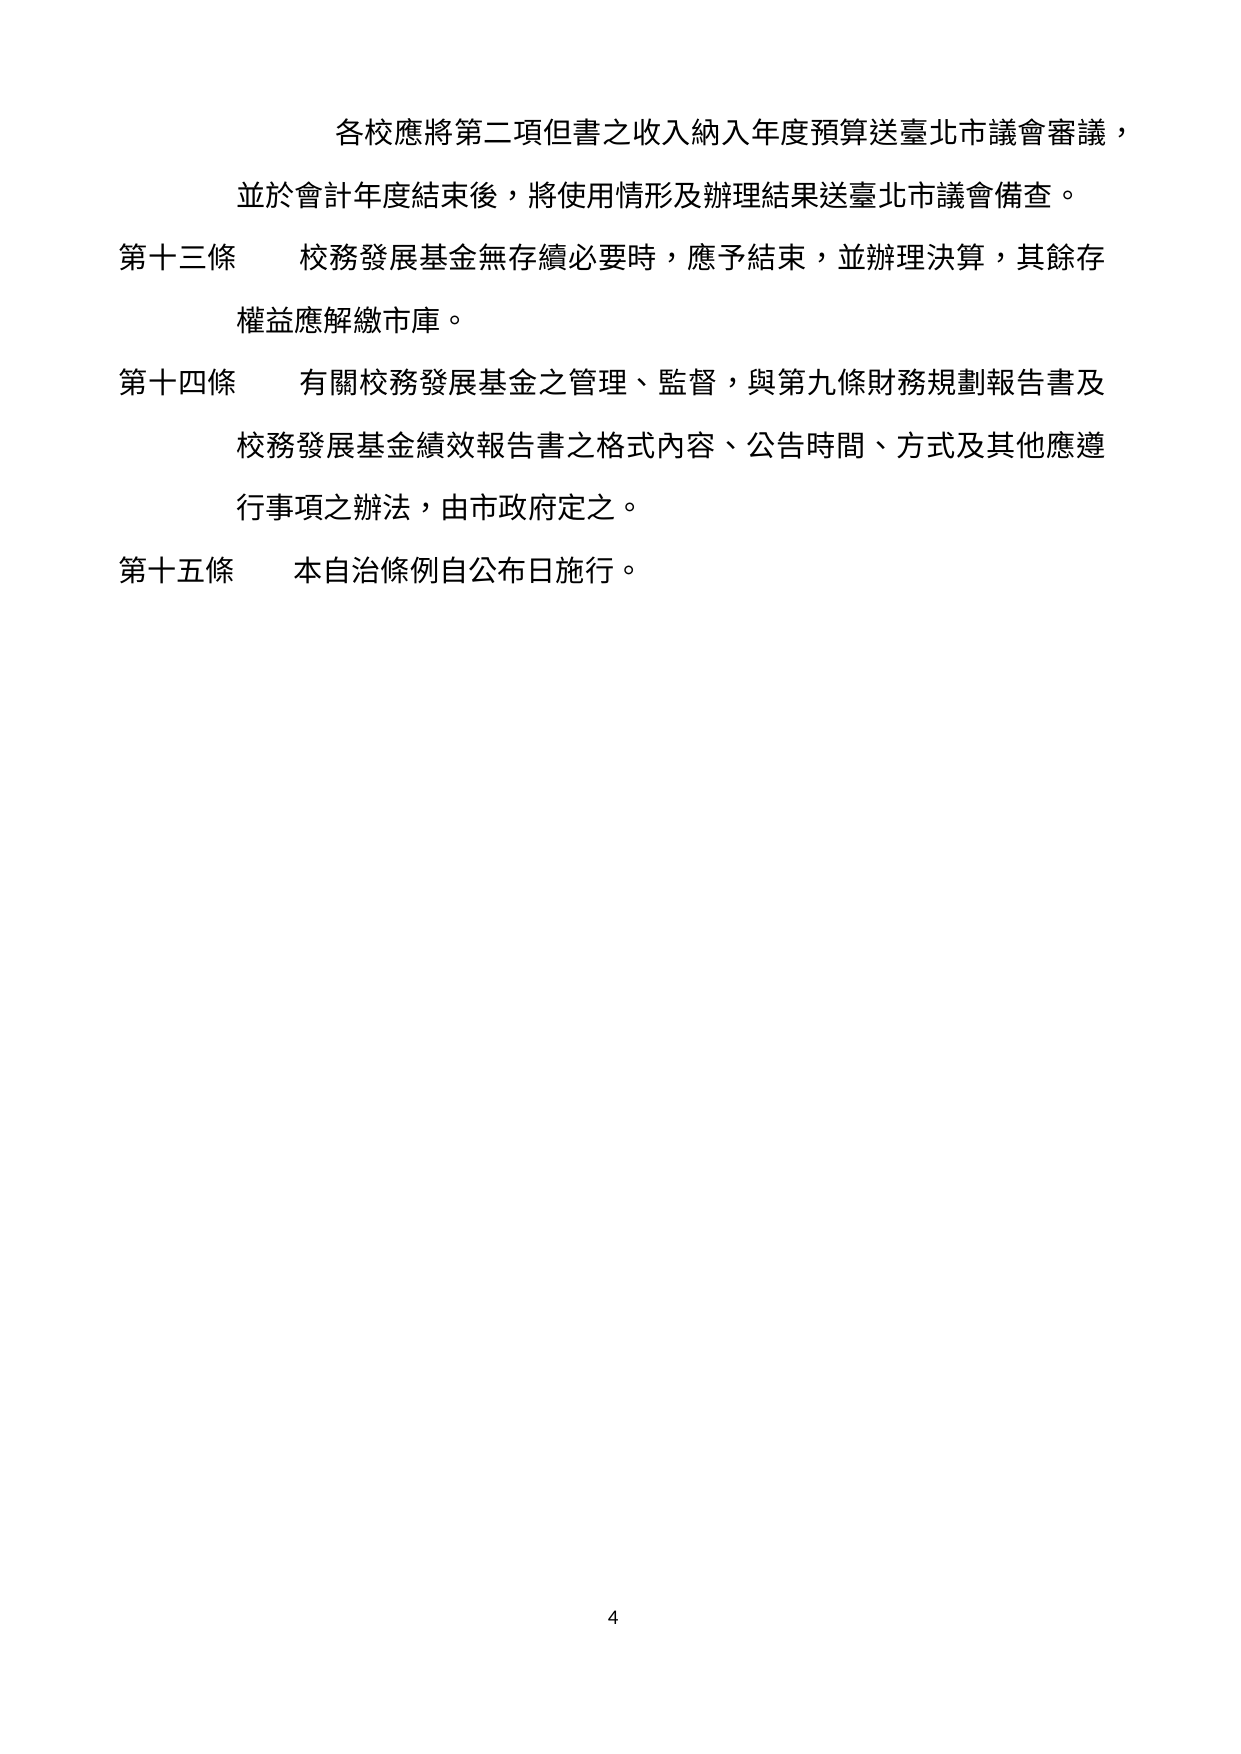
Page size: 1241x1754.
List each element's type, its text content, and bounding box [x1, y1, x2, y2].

text 第十五條 本自治條例自公布日施行。 [118, 527, 1107, 589]
text 第十三條 校務發展基金無存續必要時，應予結束，並辦理決算，其餘存權益應解繳市庫。 [118, 214, 1107, 339]
text 各校應將第二項但書之收入納入年度預算送臺北市議會審議，並於會計年度結束後，將使用情形及辦理結果送臺北市議會備查。 [118, 89, 1107, 214]
text 第十四條 有關校務發展基金之管理、監督，與第九條財務規劃報告書及校務發展基金績效報告書之格式內容、公告時間、方式及其他應遵行事項之辦法，由市政府定之。 [118, 339, 1107, 527]
